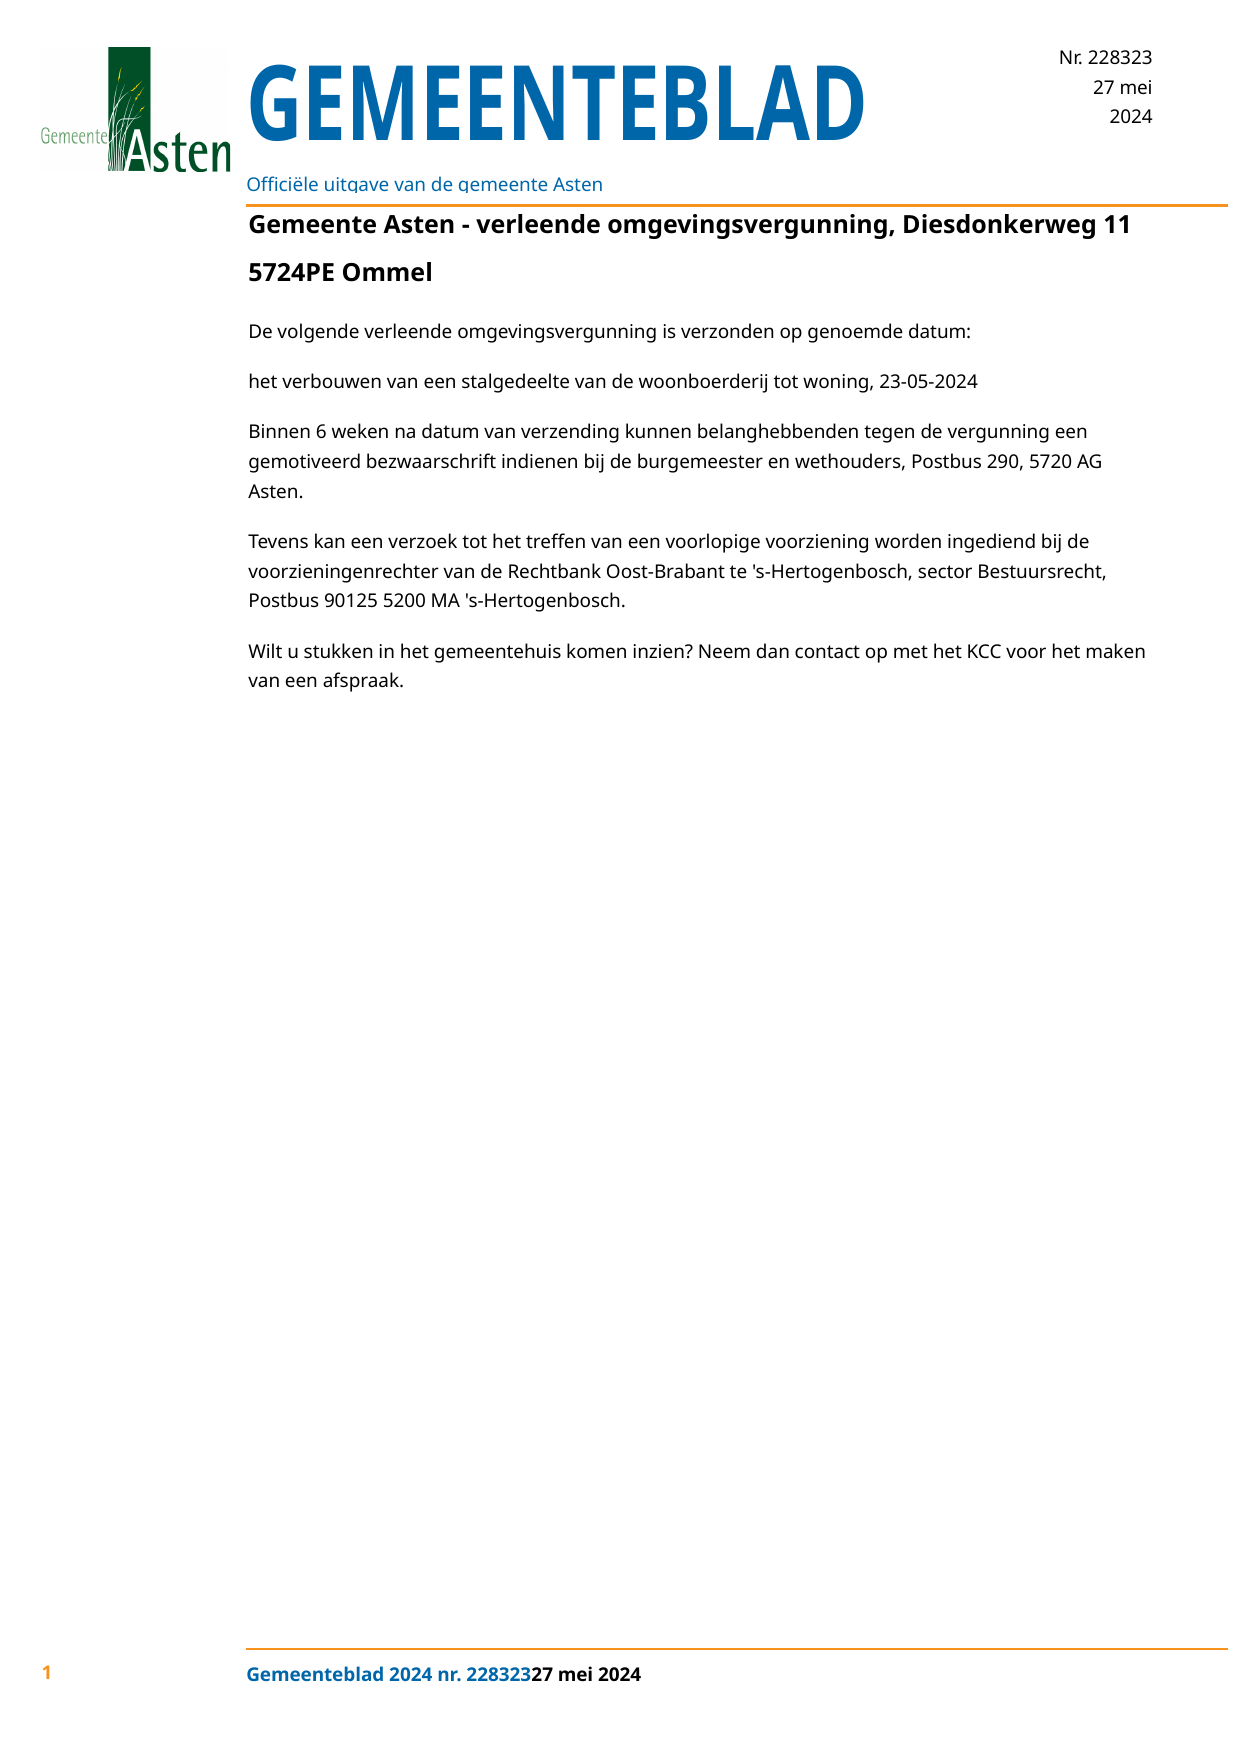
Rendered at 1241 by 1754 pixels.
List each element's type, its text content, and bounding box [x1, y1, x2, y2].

text De volgende verleende omgevingsvergunning is verzonden op genoemde datum: [248, 318, 1152, 344]
picture [41, 47, 231, 172]
text Tevens kan een verzoek tot het treffen van een voorlopige voorziening worden ingediend bij de voorzieningenrechter van de Rechtbank Oost-Brabant te 's-Hertogenbosch, sector Bestuursrecht, Postbus 90125 5200 MA 's-Hertogenbosch. [248, 528, 1152, 613]
text Binnen 6 weken na datum van verzending kunnen belanghebbenden tegen de vergunning een gemotiveerd bezwaarschrift indienen bij de burgemeester en wethouders, Postbus 290, 5720 AG Asten. [248, 419, 1152, 504]
text Gemeente Asten - verleende omgevingsvergunning, Diesdonkerweg 11 5724PE Ommel [248, 207, 1152, 288]
text Wilt u stukken in het gemeentehuis komen inzien? Neem dan contact op met het KCC voor het maken van een afspraak. [248, 638, 1152, 693]
text het verbouwen van een stalgedeelte van de woonboerderij tot woning, 23-05-2024 [248, 368, 1152, 394]
